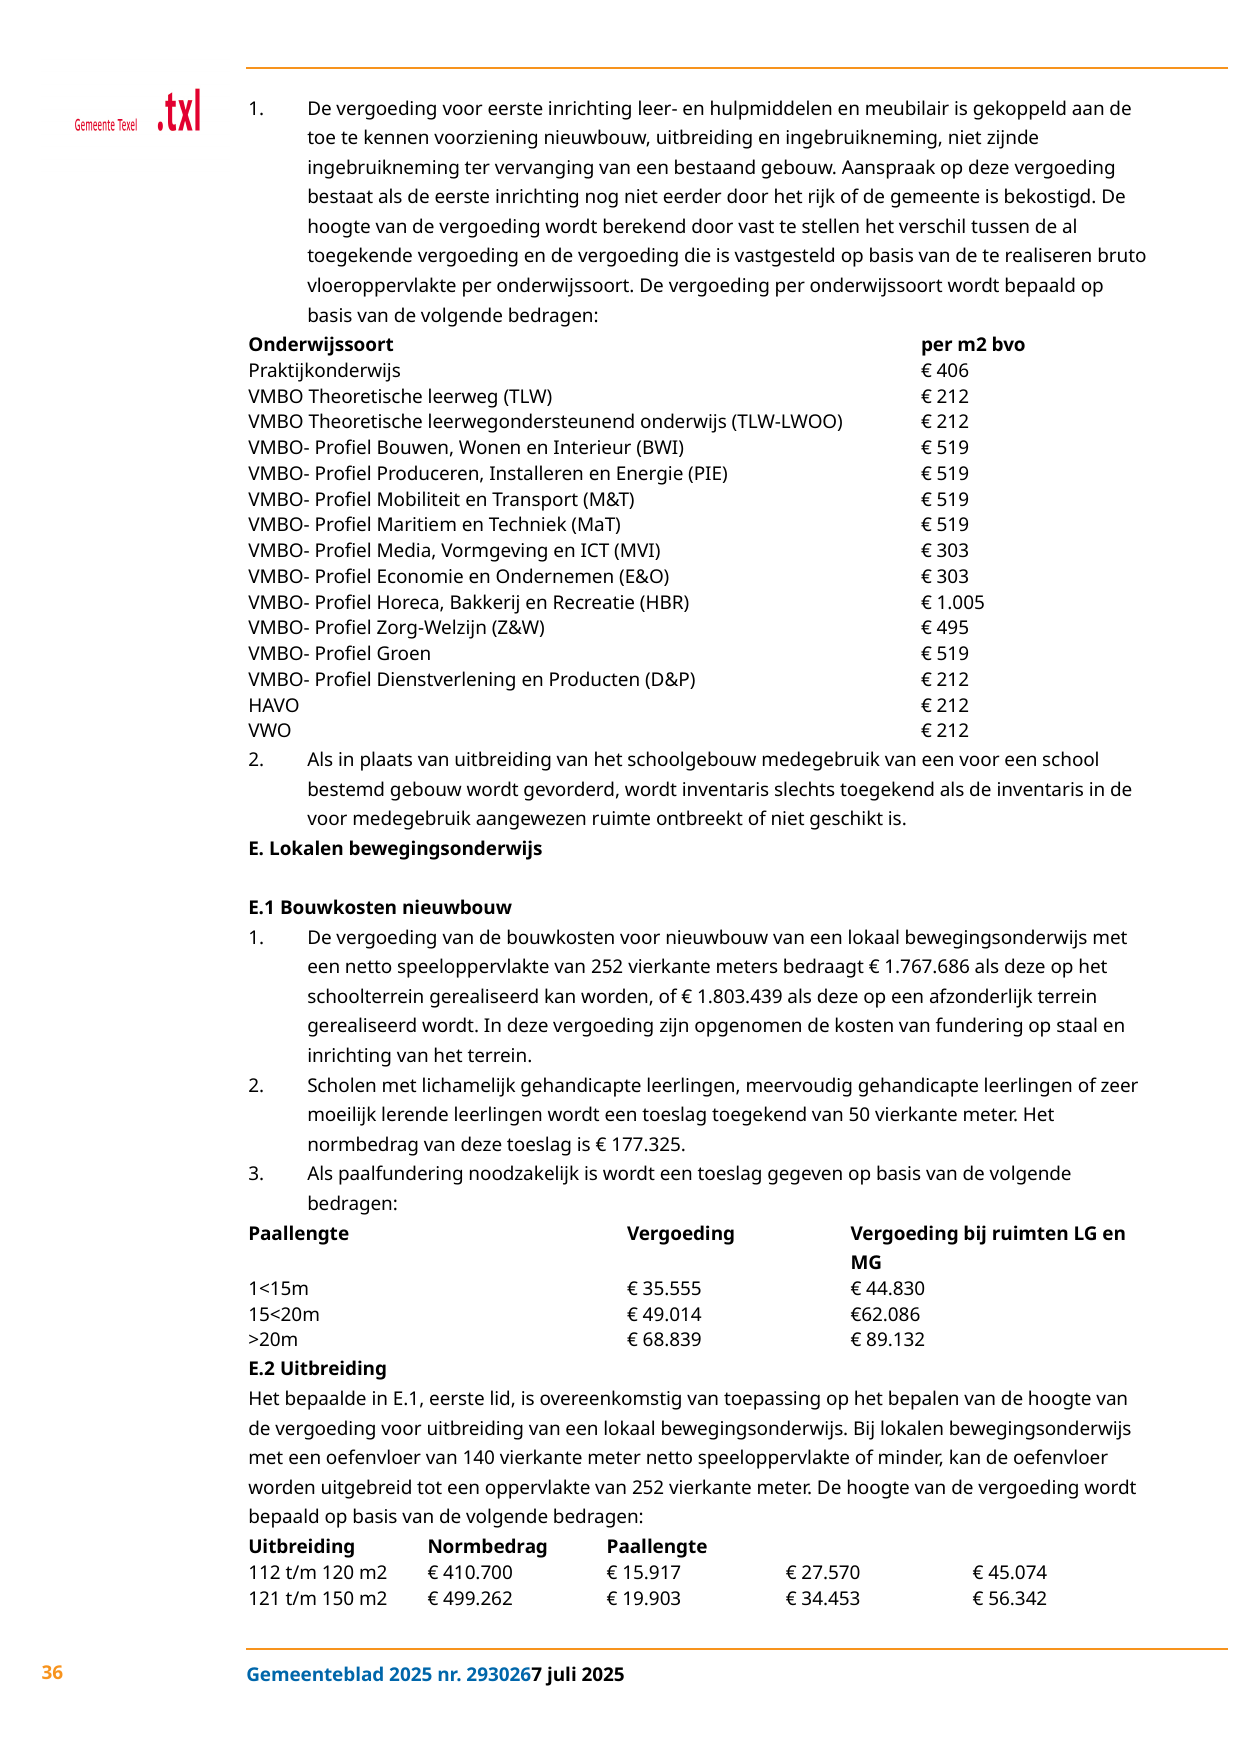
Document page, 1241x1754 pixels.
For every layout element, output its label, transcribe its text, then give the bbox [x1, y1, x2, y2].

table_cell 1<15m [248, 1275, 627, 1301]
table_cell VMBO- Profiel Produceren, Installeren en Energie (PIE) [248, 460, 921, 486]
list Als in plaats van uitbreiding van het schoolgebouw medegebruik van een voor een school bestemd gebouw wordt gevorderd, wordt inventaris slechts toegekend als de inventaris in de voor medegebruik aangewezen ruimte ontbreekt of niet geschikt is. [248, 746, 1152, 831]
table_cell VMBO- Profiel Economie en Ondernemen (E&O) [248, 563, 921, 589]
table_cell HAVO [248, 692, 921, 717]
table_cell € 519 [921, 486, 1152, 512]
table_cell € 212 [921, 383, 1152, 409]
table_cell VMBO- Profiel Zorg-Welzijn (Z&W) [248, 615, 921, 640]
table_cell € 519 [921, 435, 1152, 460]
table_cell € 519 [921, 460, 1152, 486]
table_cell € 303 [921, 538, 1152, 563]
table_cell € 68.839 [627, 1327, 850, 1352]
table_cell € 15.917 [606, 1559, 786, 1585]
table_cell VMBO Theoretische leerweg (TLW) [248, 383, 921, 409]
table_cell €62.086 [850, 1301, 1152, 1327]
table_cell € 410.700 [427, 1559, 606, 1585]
table_header per m2 bvo [921, 332, 1152, 357]
table_cell VMBO Theoretische leerwegondersteunend onderwijs (TLW-LWOO) [248, 409, 921, 434]
table_cell € 56.342 [973, 1585, 1152, 1610]
table_cell € 34.453 [786, 1585, 972, 1610]
table_header Paallengte [606, 1533, 1152, 1559]
table_cell VMBO- Profiel Groen [248, 640, 921, 666]
table_header Onderwijssoort [248, 332, 921, 357]
table_cell € 89.132 [850, 1327, 1152, 1352]
table_cell € 212 [921, 718, 1152, 743]
text Het bepaalde in E.1, eerste lid, is overeenkomstig van toepassing op het bepalen van de hoogte van de vergoeding voor uitbreiding van een lokaal bewegingsonderwijs. Bij lokalen bewegingsonderwijs met een oefenvloer van 140 vierkante meter netto speeloppervlakte of minder, kan de oefenvloer worden uitgebreid tot een oppervlakte van 252 vierkante meter. De hoogte van de vergoeding wordt bepaald op basis van de volgende bedragen: [248, 1385, 1152, 1529]
table_cell € 303 [921, 563, 1152, 589]
table_cell >20m [248, 1327, 627, 1352]
table_header Paallengte [248, 1220, 627, 1275]
table_cell € 406 [921, 357, 1152, 383]
table_cell € 49.014 [627, 1301, 850, 1327]
table_cell € 1.005 [921, 589, 1152, 614]
table_cell € 519 [921, 640, 1152, 666]
table_cell € 19.903 [606, 1585, 786, 1610]
table_header Vergoeding [627, 1220, 850, 1275]
table_cell € 212 [921, 409, 1152, 434]
table_cell € 519 [921, 512, 1152, 537]
table_cell 112 t/m 120 m2 [248, 1559, 427, 1585]
table_cell VMBO- Profiel Horeca, Bakkerij en Recreatie (HBR) [248, 589, 921, 614]
table_cell VMBO- Profiel Dienstverlening en Producten (D&P) [248, 666, 921, 692]
table_cell Praktijkonderwijs [248, 357, 921, 383]
table_header Normbedrag [427, 1533, 606, 1559]
table_cell € 495 [921, 615, 1152, 640]
table_cell VWO [248, 718, 921, 743]
list Scholen met lichamelijk gehandicapte leerlingen, meervoudig gehandicapte leerlingen of zeer moeilijk lerende leerlingen wordt een toeslag toegekend van 50 vierkante meter. Het normbedrag van deze toeslag is € 177.325. [248, 1072, 1152, 1157]
text E.1 Bouwkosten nieuwbouw [248, 894, 1152, 920]
table_cell € 212 [921, 692, 1152, 717]
table_cell € 35.555 [627, 1275, 850, 1301]
list De vergoeding van de bouwkosten voor nieuwbouw van een lokaal bewegingsonderwijs met een netto speeloppervlakte van 252 vierkante meters bedraagt € 1.767.686 als deze op het schoolterrein gerealiseerd kan worden, of € 1.803.439 als deze op een afzonderlijk terrein gerealiseerd wordt. In deze vergoeding zijn opgenomen de kosten van fundering op staal en inrichting van het terrein. [248, 924, 1152, 1068]
table_cell 15<20m [248, 1301, 627, 1327]
table_cell € 45.074 [973, 1559, 1152, 1585]
text E.2 Uitbreiding [248, 1356, 1152, 1381]
text E. Lokalen bewegingsonderwijs [248, 835, 1152, 861]
table_cell € 499.262 [427, 1585, 606, 1610]
table_cell 121 t/m 150 m2 [248, 1585, 427, 1610]
table_cell VMBO- Profiel Media, Vormgeving en ICT (MVI) [248, 538, 921, 563]
table_cell € 212 [921, 666, 1152, 692]
list Als paalfundering noodzakelijk is wordt een toeslag gegeven op basis van de volgende bedragen: [248, 1161, 1152, 1216]
table_cell € 27.570 [786, 1559, 972, 1585]
table_cell VMBO- Profiel Bouwen, Wonen en Interieur (BWI) [248, 435, 921, 460]
picture [41, 47, 231, 172]
table_header Vergoeding bij ruimten LG en MG [850, 1220, 1152, 1275]
table_cell € 44.830 [850, 1275, 1152, 1301]
list De vergoeding voor eerste inrichting leer- en hulpmiddelen en meubilair is gekoppeld aan de toe te kennen voorziening nieuwbouw, uitbreiding en ingebruikneming, niet zijnde ingebruikneming ter vervanging van een bestaand gebouw. Aanspraak op deze vergoeding bestaat als de eerste inrichting nog niet eerder door het rijk of de gemeente is bekostigd. De hoogte van de vergoeding wordt berekend door vast te stellen het verschil tussen de al toegekende vergoeding en de vergoeding die is vastgesteld op basis van de te realiseren bruto vloeroppervlakte per onderwijssoort. De vergoeding per onderwijssoort wordt bepaald op basis van de volgende bedragen: [248, 95, 1152, 328]
table_cell VMBO- Profiel Maritiem en Techniek (MaT) [248, 512, 921, 537]
table_cell VMBO- Profiel Mobiliteit en Transport (M&T) [248, 486, 921, 512]
table_header Uitbreiding [248, 1533, 427, 1559]
